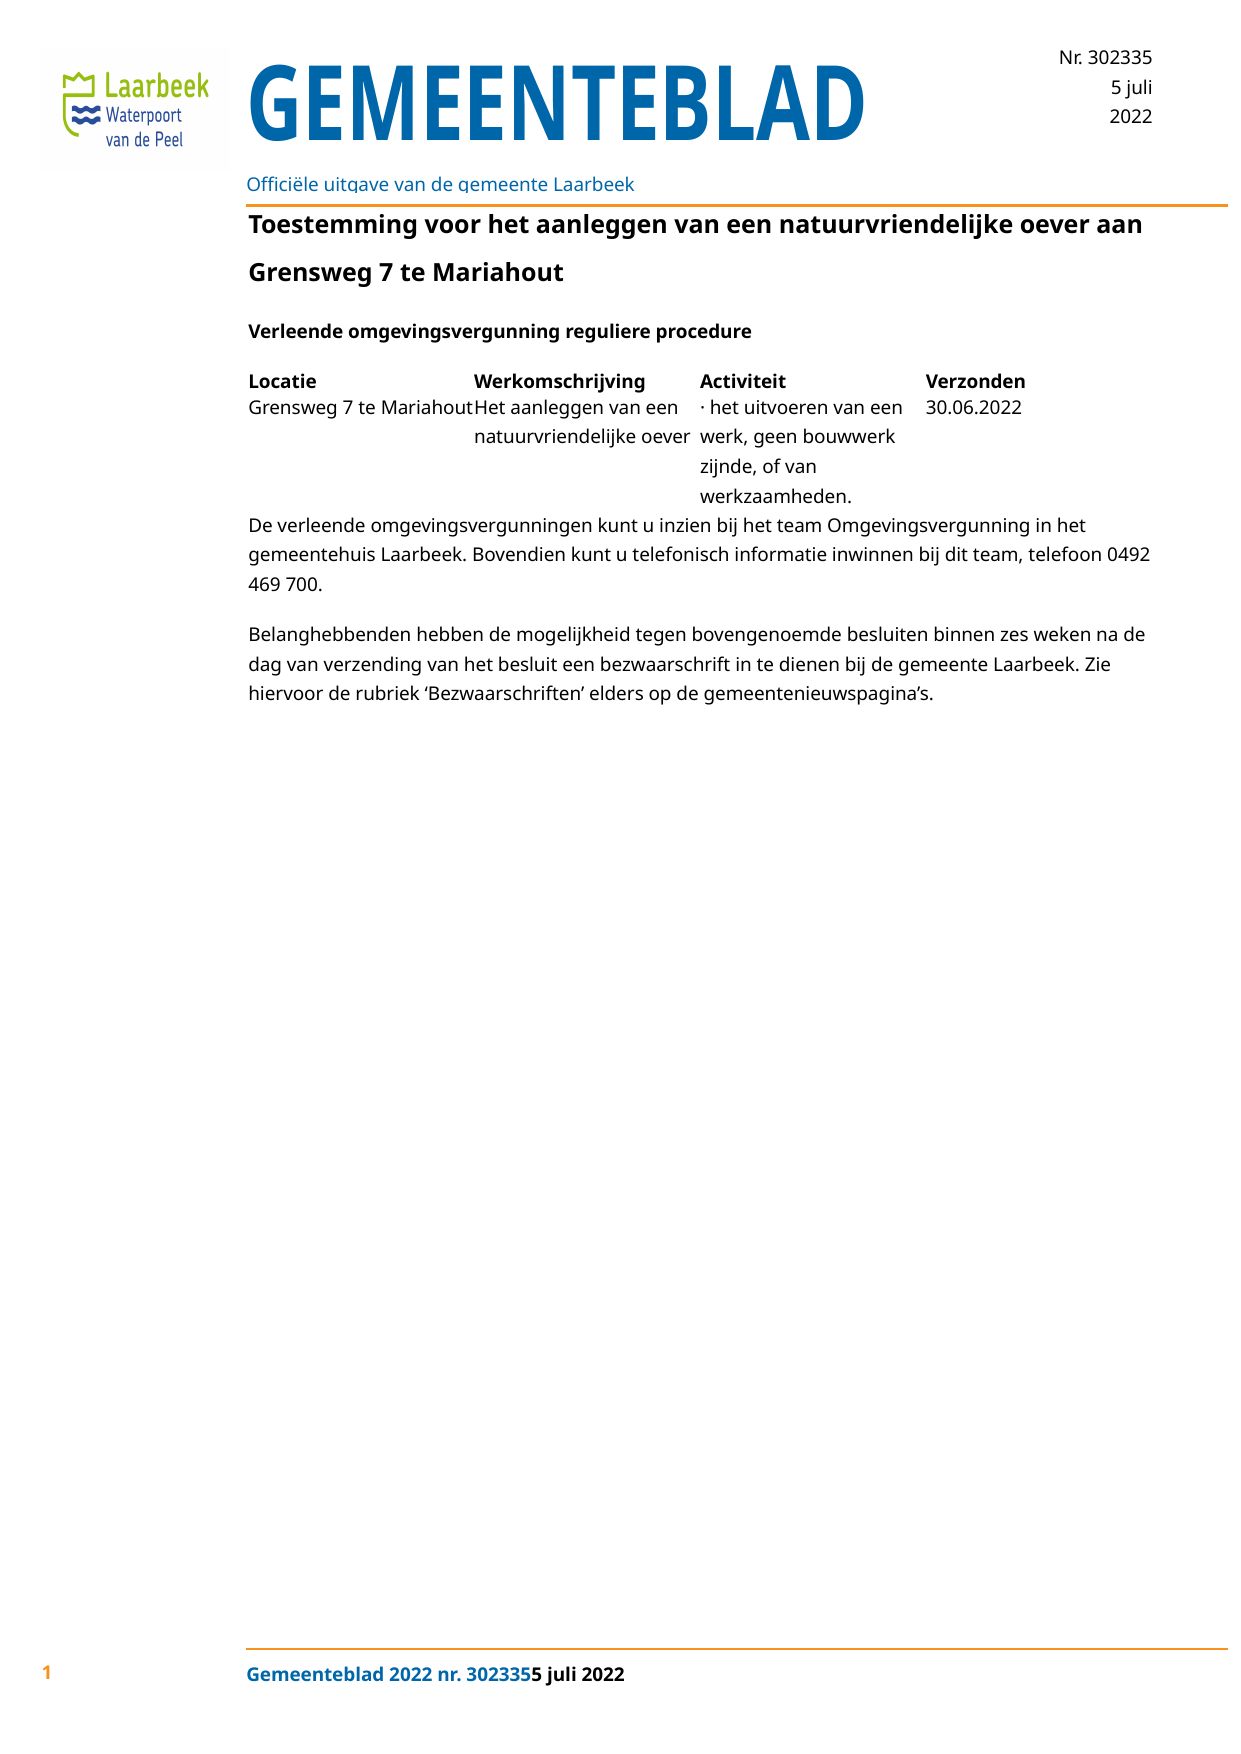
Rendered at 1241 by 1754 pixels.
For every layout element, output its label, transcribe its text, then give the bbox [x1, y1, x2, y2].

table_header Activiteit [700, 369, 926, 394]
text De verleende omgevingsvergunningen kunt u inzien bij het team Omgevingsvergunning in het gemeentehuis Laarbeek. Bovendien kunt u telefonisch informatie inwinnen bij dit team, telefoon 0492 469 700. [248, 512, 1152, 597]
table_header Verzonden [926, 369, 1152, 394]
table_cell · het uitvoeren van een werk, geen bouwwerk zijnde, of van werkzaamheden. [700, 394, 926, 509]
table_cell Grensweg 7 te Mariahout [248, 394, 474, 509]
text Toestemming voor het aanleggen van een natuurvriendelijke oever aan Grensweg 7 te Mariahout [248, 207, 1152, 288]
table_header Locatie [248, 369, 474, 394]
table_header Werkomschrijving [474, 369, 700, 394]
table_cell 30.06.2022 [926, 394, 1152, 509]
picture [41, 47, 231, 172]
text Belanghebbenden hebben de mogelijkheid tegen bovengenoemde besluiten binnen zes weken na de dag van verzending van het besluit een bezwaarschrift in te dienen bij de gemeente Laarbeek. Zie hiervoor de rubriek ‘Bezwaarschriften’ elders op de gemeentenieuwspagina’s. [248, 621, 1152, 706]
table_cell Het aanleggen van een natuurvriendelijke oever [474, 394, 700, 509]
text Verleende omgevingsvergunning reguliere procedure [248, 318, 1152, 344]
